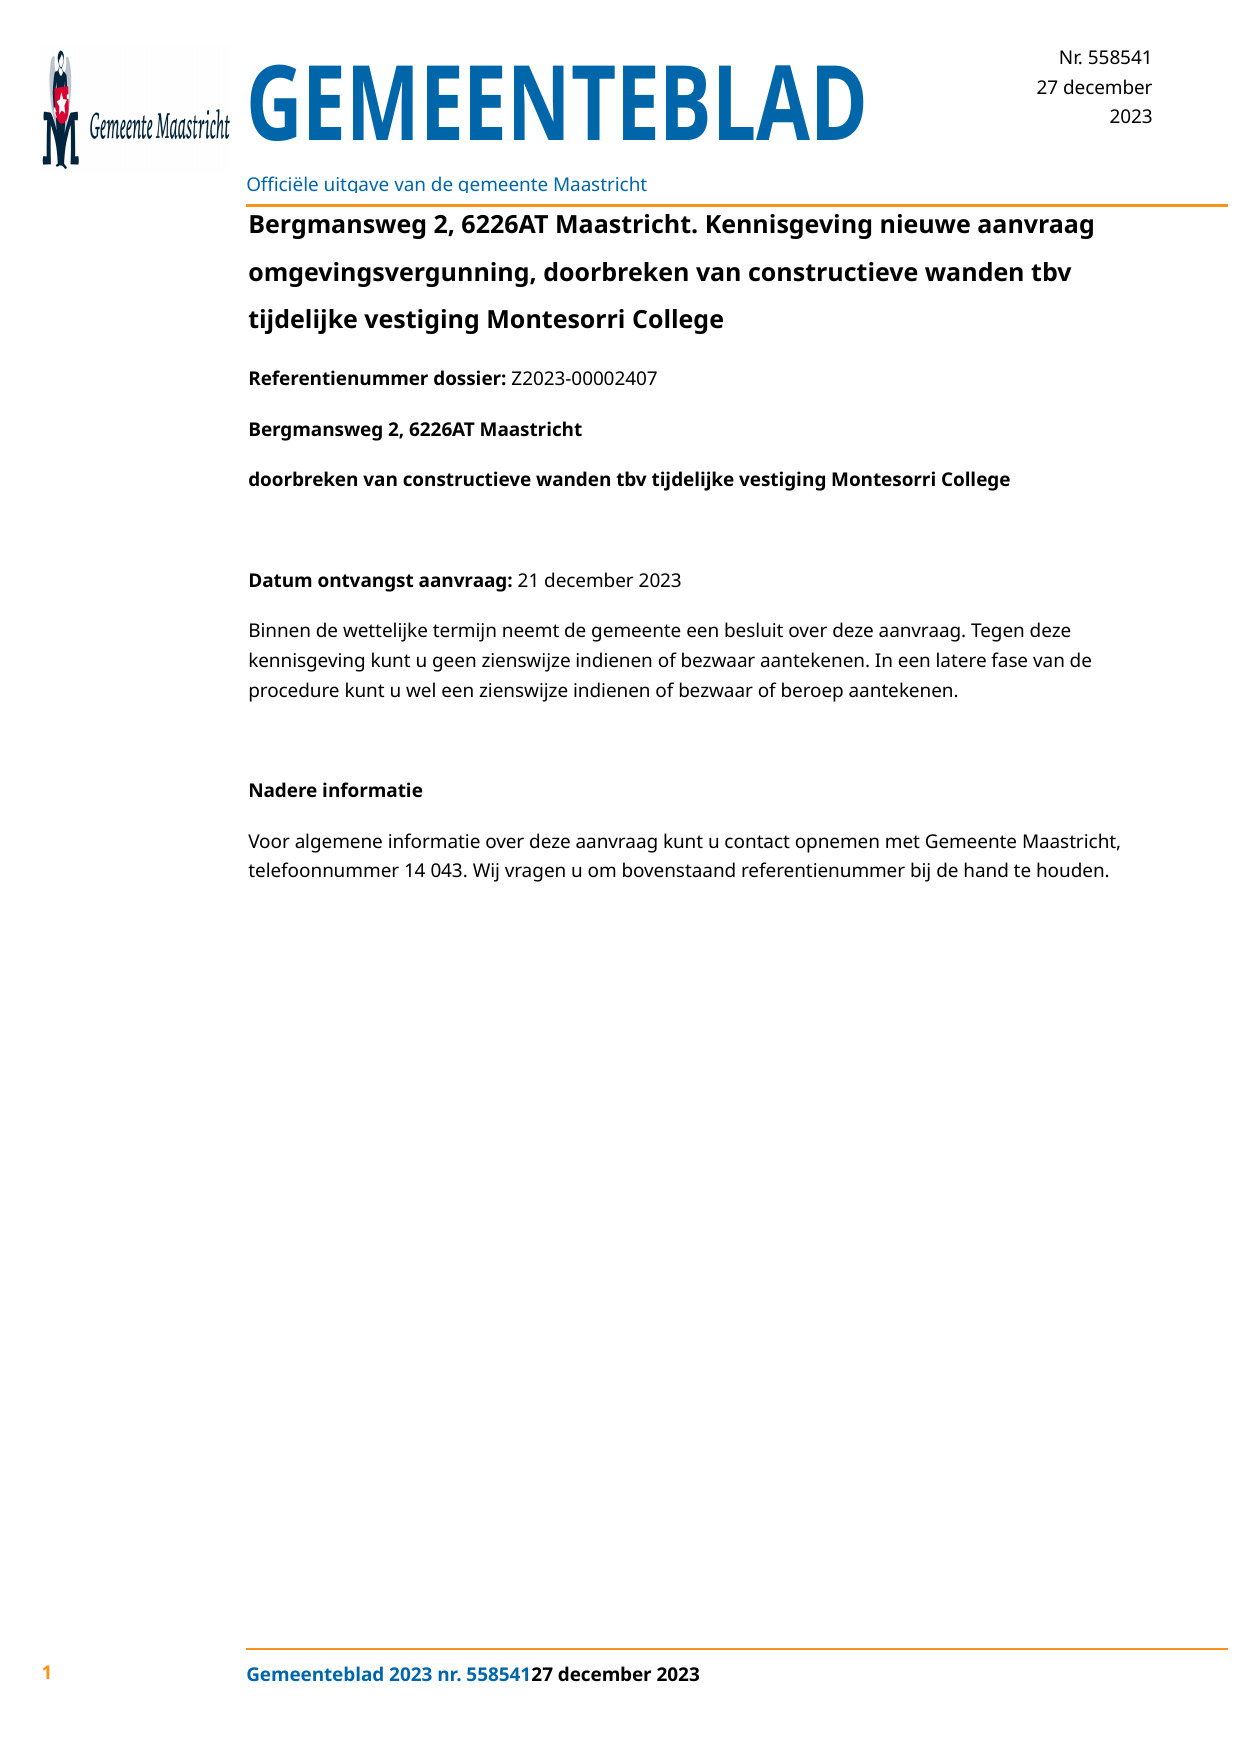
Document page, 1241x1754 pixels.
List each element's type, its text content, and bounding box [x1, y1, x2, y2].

text Nadere informatie [248, 778, 1152, 803]
text Bergmansweg 2, 6226AT Maastricht [248, 416, 1152, 442]
text Voor algemene informatie over deze aanvraag kunt u contact opnemen met Gemeente Maastricht, telefoonnummer 14 043. Wij vragen u om bovenstaand referentienummer bij de hand te houden. [248, 828, 1152, 883]
picture [41, 47, 231, 172]
text Referentienummer dossier: Z2023-00002407 [248, 366, 1152, 391]
text Binnen de wettelijke termijn neemt de gemeente een besluit over deze aanvraag. Tegen deze kennisgeving kunt u geen zienswijze indienen of bezwaar aantekenen. In een latere fase van de procedure kunt u wel een zienswijze indienen of bezwaar of beroep aantekenen. [248, 618, 1152, 702]
text Bergmansweg 2, 6226AT Maastricht. Kennisgeving nieuwe aanvraag omgevingsvergunning, doorbreken van constructieve wanden tbv tijdelijke vestiging Montesorri College [248, 207, 1152, 336]
text doorbreken van constructieve wanden tbv tijdelijke vestiging Montesorri College [248, 466, 1152, 492]
text Datum ontvangst aanvraag: 21 december 2023 [248, 567, 1152, 593]
